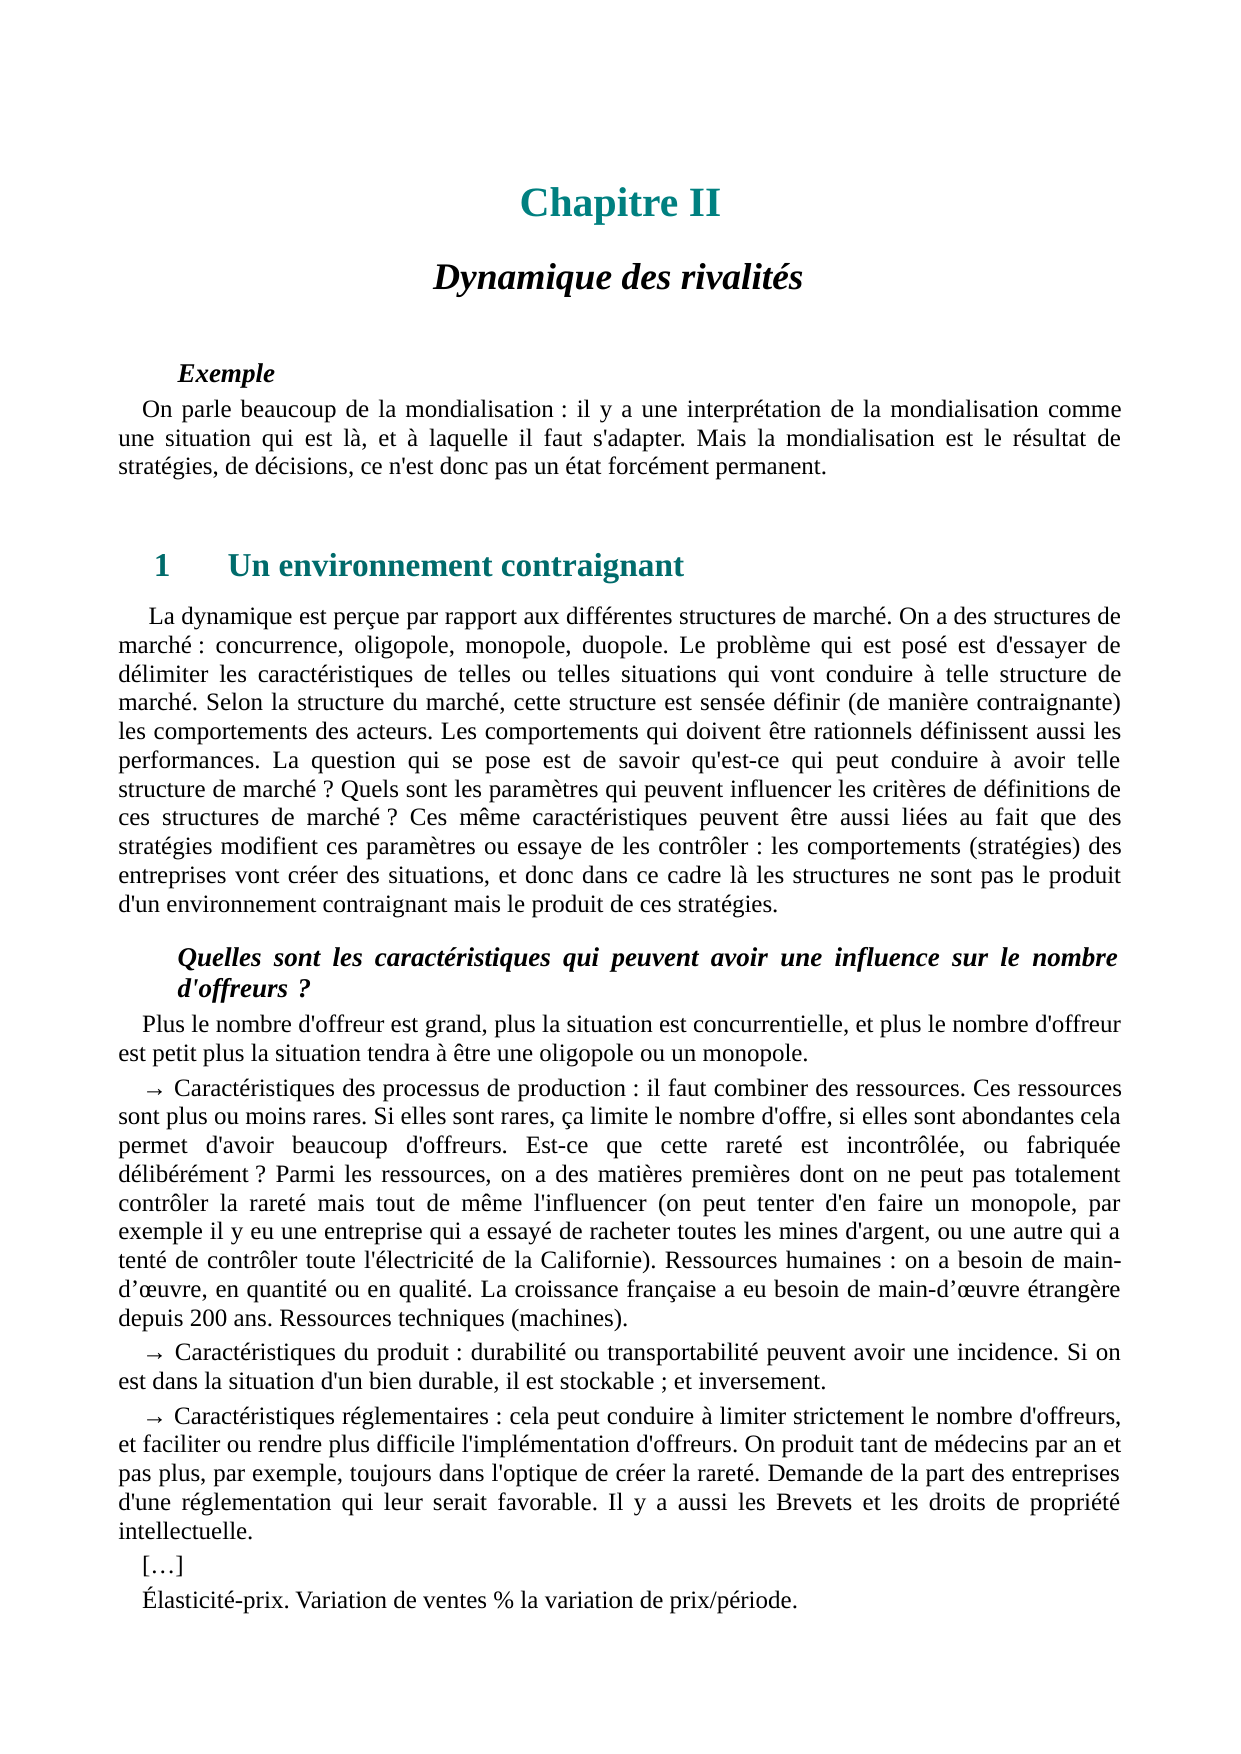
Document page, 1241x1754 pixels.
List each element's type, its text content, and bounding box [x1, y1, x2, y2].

text Élasticité-prix. Variation de ventes % la variation de prix/période. [118, 1585, 1122, 1614]
text Dynamique des rivalités [118, 254, 1122, 298]
text […] [118, 1551, 1122, 1579]
text Exemple [177, 357, 1122, 388]
text → Caractéristiques du produit : durabilité ou transportabilité peuvent avoir une incidence. Si on est dans la situation d'un bien durable, il est stockable ; et inversement. [118, 1337, 1122, 1395]
text Plus le nombre d'offreur est grand, plus la situation est concurrentielle, et plus le nombre d'offreur est petit plus la situation tendra à être une oligopole ou un monopole. [118, 1009, 1122, 1067]
text La dynamique est perçue par rapport aux différentes structures de marché. On a des structures de marché : concurrence, oligopole, monopole, duopole. Le problème qui est posé est d'essayer de délimiter les caractéristiques de telles ou telles situations qui vont conduire à telle structure de marché. Selon la structure du marché, cette structure est sensée définir (de manière contraignante) les comportements des acteurs. Les comportements qui doivent être rationnels définissent aussi les performances. La question qui se pose est de savoir qu'est-ce qui peut conduire à avoir telle structure de marché ? Quels sont les paramètres qui peuvent influencer les critères de définitions de ces structures de marché ? Ces même caractéristiques peuvent être aussi liées au fait que des stratégies modifient ces paramètres ou essaye de les contrôler : les comportements (stratégies) des entreprises vont créer des situations, et donc dans ce cadre là les structures ne sont pas le produit d'un environnement contraignant mais le produit de ces stratégies. [118, 601, 1122, 917]
text → Caractéristiques réglementaires : cela peut conduire à limiter strictement le nombre d'offreurs, et faciliter ou rendre plus difficile l'implémentation d'offreurs. On produit tant de médecins par an et pas plus, par exemple, toujours dans l'optique de créer la rareté. Demande de la part des entreprises d'une réglementation qui leur serait favorable. Il y a aussi les Brevets et les droits de propriété intellectuelle. [118, 1401, 1122, 1544]
text → Caractéristiques des processus de production : il faut combiner des ressources. Ces ressources sont plus ou moins rares. Si elles sont rares, ça limite le nombre d'offre, si elles sont abondantes cela permet d'avoir beaucoup d'offreurs. Est-ce que cette rareté est incontrôlée, ou fabriquée délibérément ? Parmi les ressources, on a des matières premières dont on ne peut pas totalement contrôler la rareté mais tout de même l'influencer (on peut tenter d'en faire un monopole, par exemple il y eu une entreprise qui a essayé de racheter toutes les mines d'argent, ou une autre qui a tenté de contrôler toute l'électricité de la Californie). Ressources humaines : on a besoin de main-d’œuvre, en quantité ou en qualité. La croissance française a eu besoin de main-d’œuvre étrangère depuis 200 ans. Ressources techniques (machines). [118, 1073, 1122, 1331]
subtitle Chapitre II [118, 177, 1122, 225]
text Quelles sont les caractéristiques qui peuvent avoir une influence sur le nombre d'offreurs ? [177, 941, 1122, 1003]
subtitle Un environnement contraignant [153, 545, 1122, 583]
text On parle beaucoup de la mondialisation : il y a une interprétation de la mondialisation comme une situation qui est là, et à laquelle il faut s'adapter. Mais la mondialisation est le résultat de stratégies, de décisions, ce n'est donc pas un état forcément permanent. [118, 394, 1122, 480]
